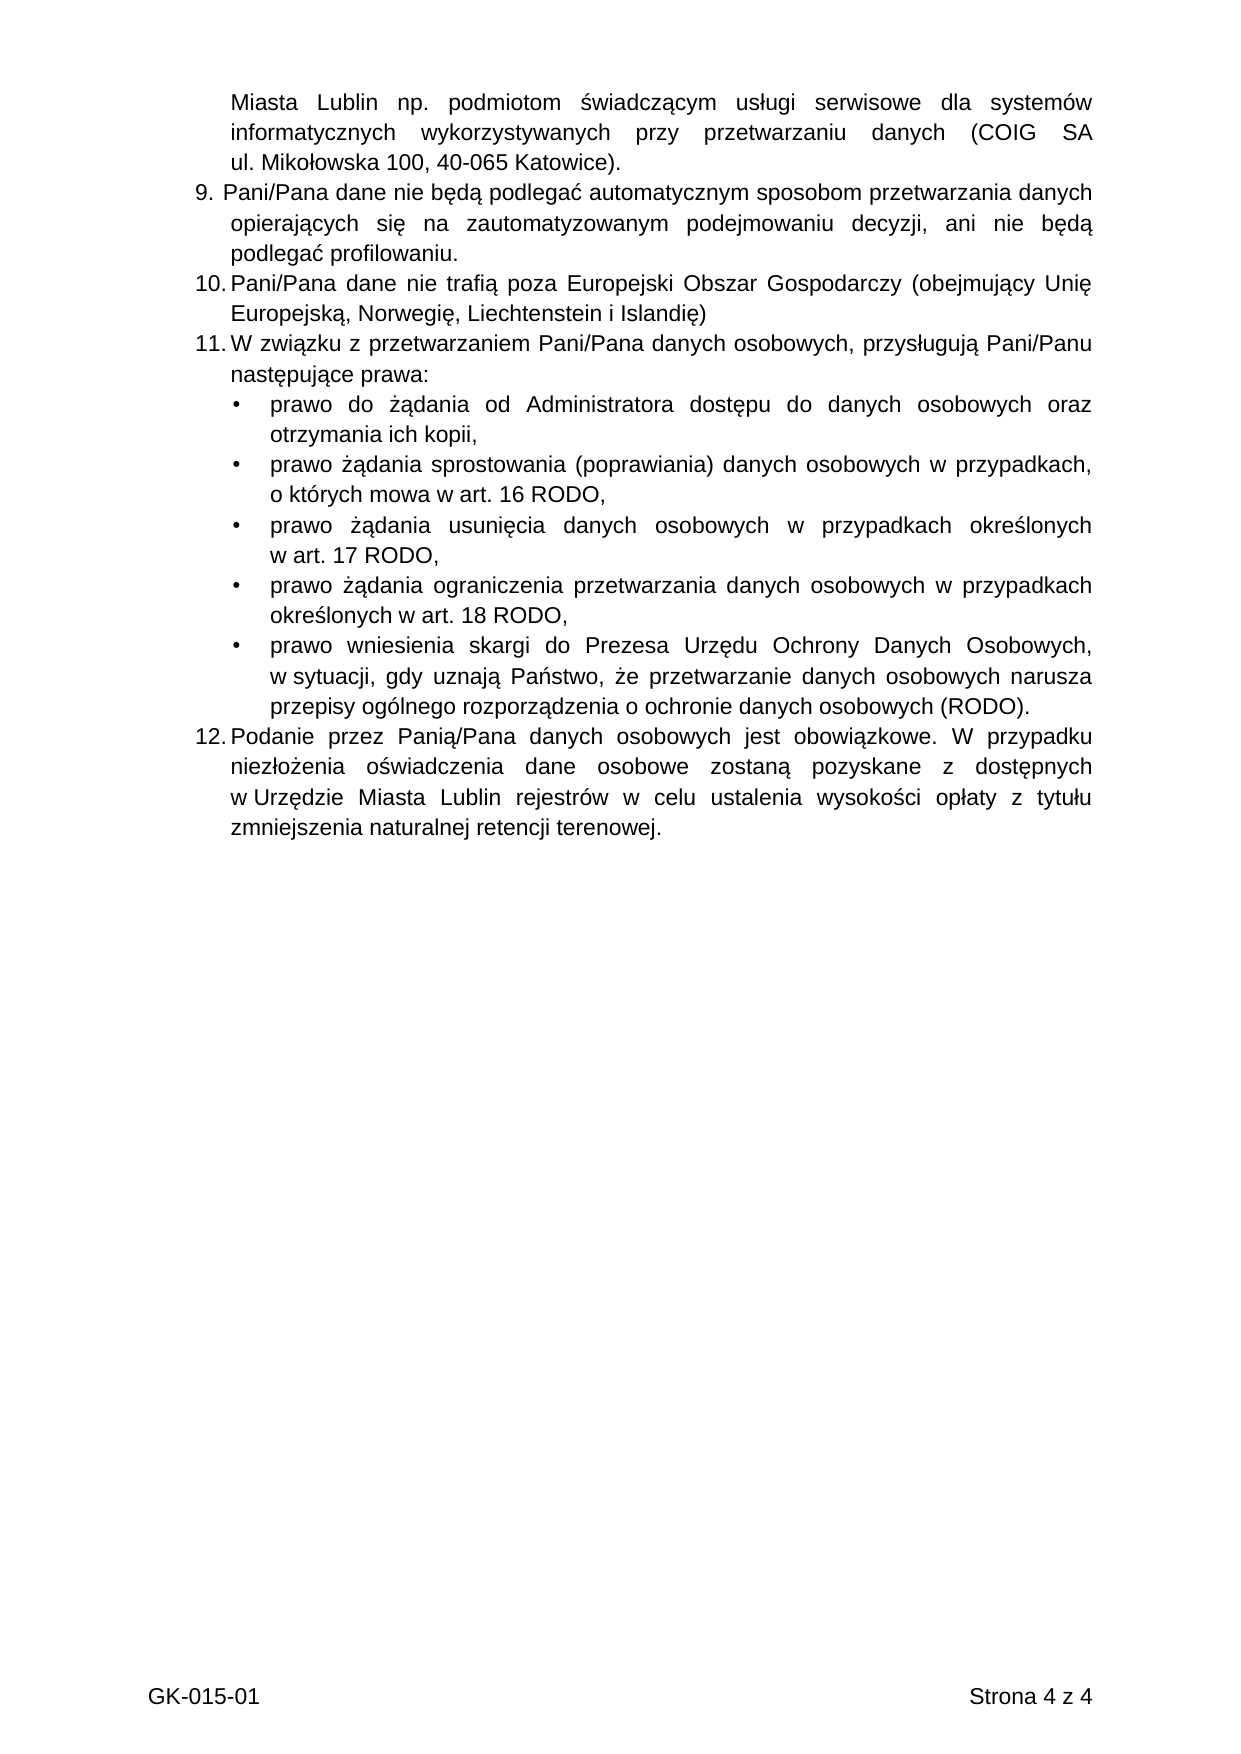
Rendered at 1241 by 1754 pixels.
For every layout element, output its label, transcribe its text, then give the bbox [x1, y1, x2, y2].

list W związku z przetwarzaniem Pani/Pana danych osobowych, przysługują Pani/Panu następujące prawa: [195, 330, 1093, 387]
list Pani/Pana dane nie trafią poza Europejski Obszar Gospodarczy (obejmujący Unię Europejską, Norwegię, Liechtenstein i Islandię) [195, 270, 1093, 326]
list prawo żądania ograniczenia przetwarzania danych osobowych w przypadkach określonych w art. 18 RODO, [232, 572, 1093, 628]
list prawo żądania sprostowania (poprawiania) danych osobowych w przypadkach, o których mowa w art. 16 RODO, [232, 451, 1093, 508]
list Pani/Pana dane nie będą podlegać automatycznym sposobom przetwarzania danych opierających się na zautomatyzowanym podejmowaniu decyzji, ani nie będą podlegać profilowaniu. [195, 179, 1093, 266]
list prawo do żądania od Administratora dostępu do danych osobowych oraz otrzymania ich kopii, [232, 391, 1093, 447]
list prawo wniesienia skargi do Prezesa Urzędu Ochrony Danych Osobowych, w sytuacji, gdy uznają Państwo, że przetwarzanie danych osobowych narusza przepisy ogólnego rozporządzenia o ochronie danych osobowych (RODO). [232, 632, 1093, 719]
list prawo żądania usunięcia danych osobowych w przypadkach określonych w art. 17 RODO, [232, 512, 1093, 568]
list Miasta Lublin np. podmiotom świadczącym usługi serwisowe dla systemów informatycznych wykorzystywanych przy przetwarzaniu danych (COIG SA ul. Mikołowska 100, 40-065 Katowice). [195, 89, 1093, 175]
list Podanie przez Panią/Pana danych osobowych jest obowiązkowe. W przypadku niezłożenia oświadczenia dane osobowe zostaną pozyskane z dostępnych w Urzędzie Miasta Lublin rejestrów w celu ustalenia wysokości opłaty z tytułu zmniejszenia naturalnej retencji terenowej. [195, 723, 1093, 840]
